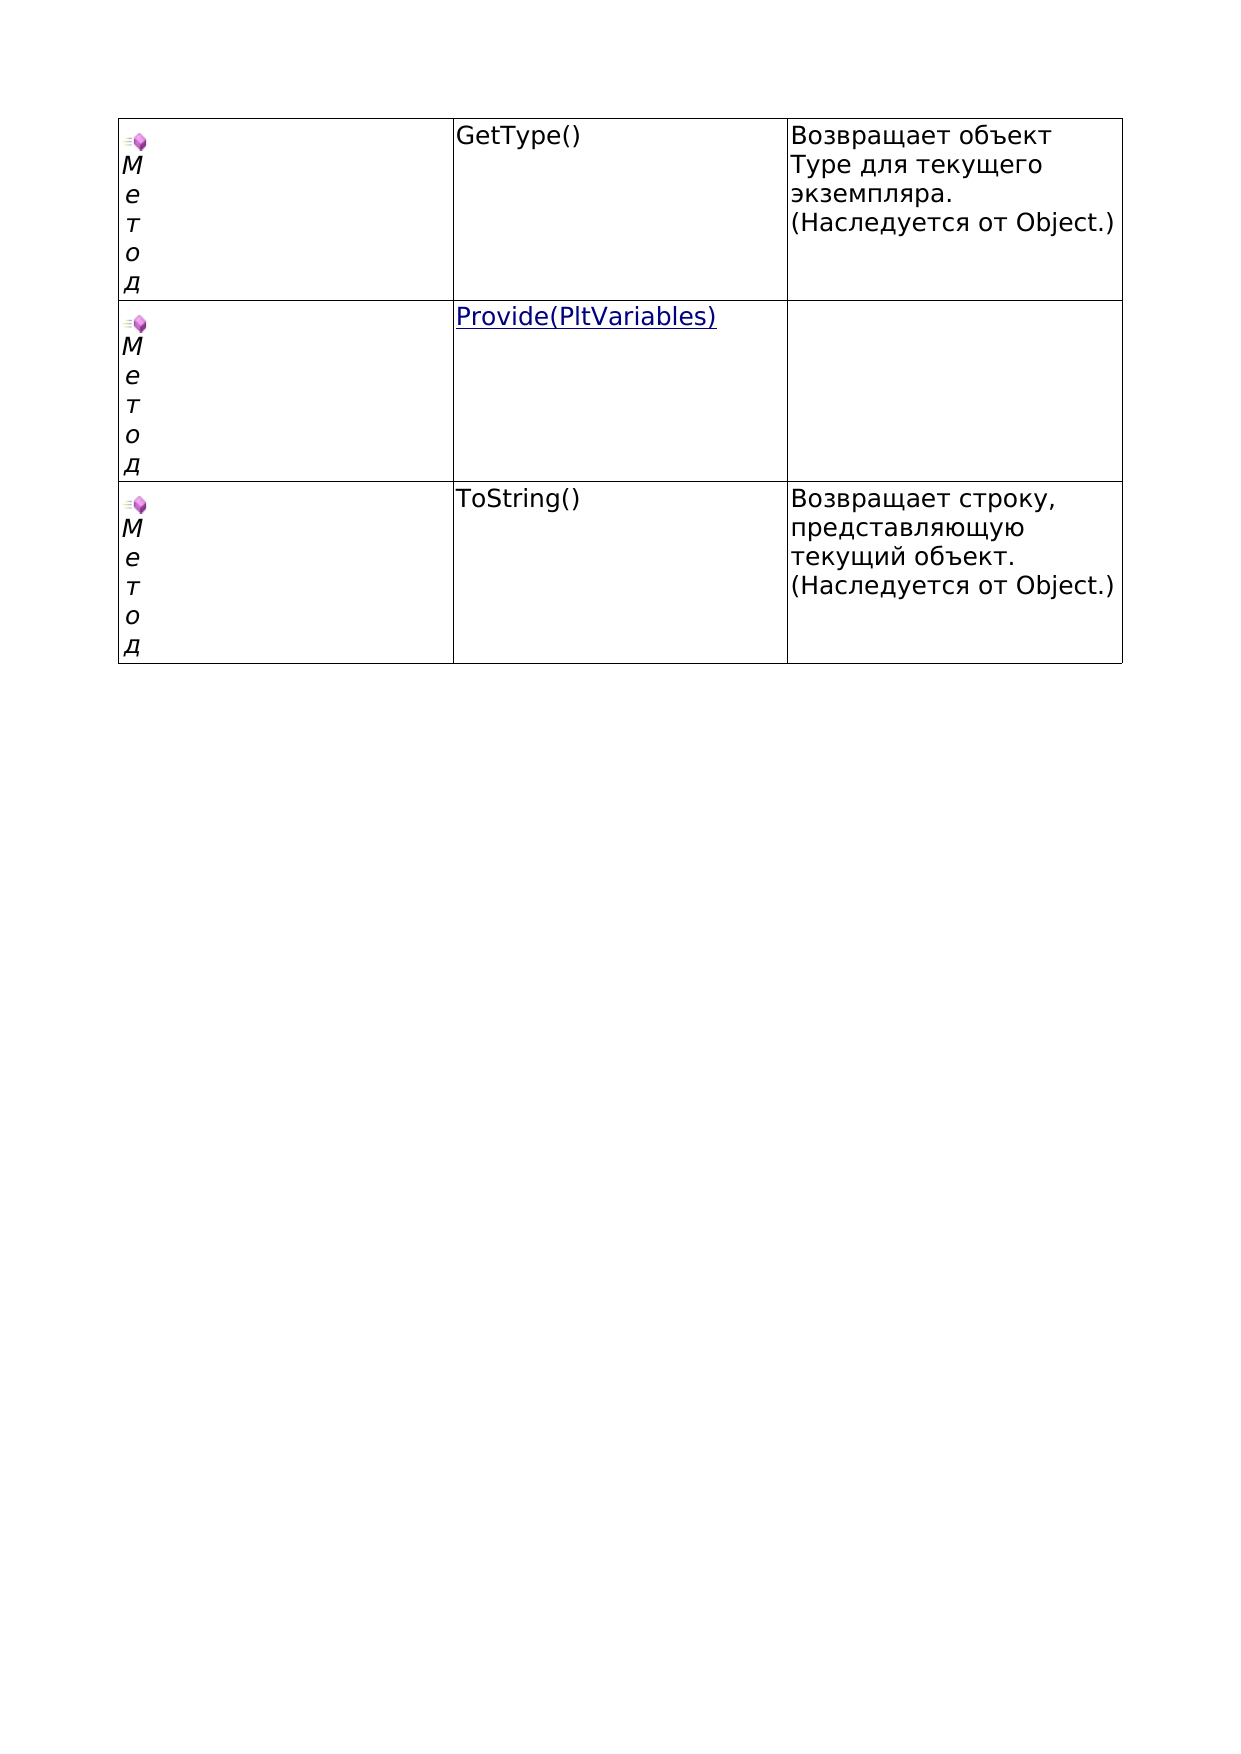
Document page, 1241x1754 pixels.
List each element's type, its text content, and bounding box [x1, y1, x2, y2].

table_cell [119, 482, 453, 662]
table_cell ToString() [454, 482, 787, 662]
table_cell GetType() [454, 119, 787, 299]
table_cell [119, 301, 453, 481]
table_cell [788, 301, 1122, 481]
table_cell Provide(PltVariables) [454, 301, 787, 481]
table_cell [119, 119, 453, 299]
table_cell Возвращает объект Type для текущего экземпляра. (Наследуется от Object.) [788, 119, 1122, 299]
picture [121, 133, 147, 151]
table_cell Возвращает строку, представляющую текущий объект. (Наследуется от Object.) [788, 482, 1122, 662]
picture [121, 315, 147, 333]
picture [121, 496, 147, 514]
